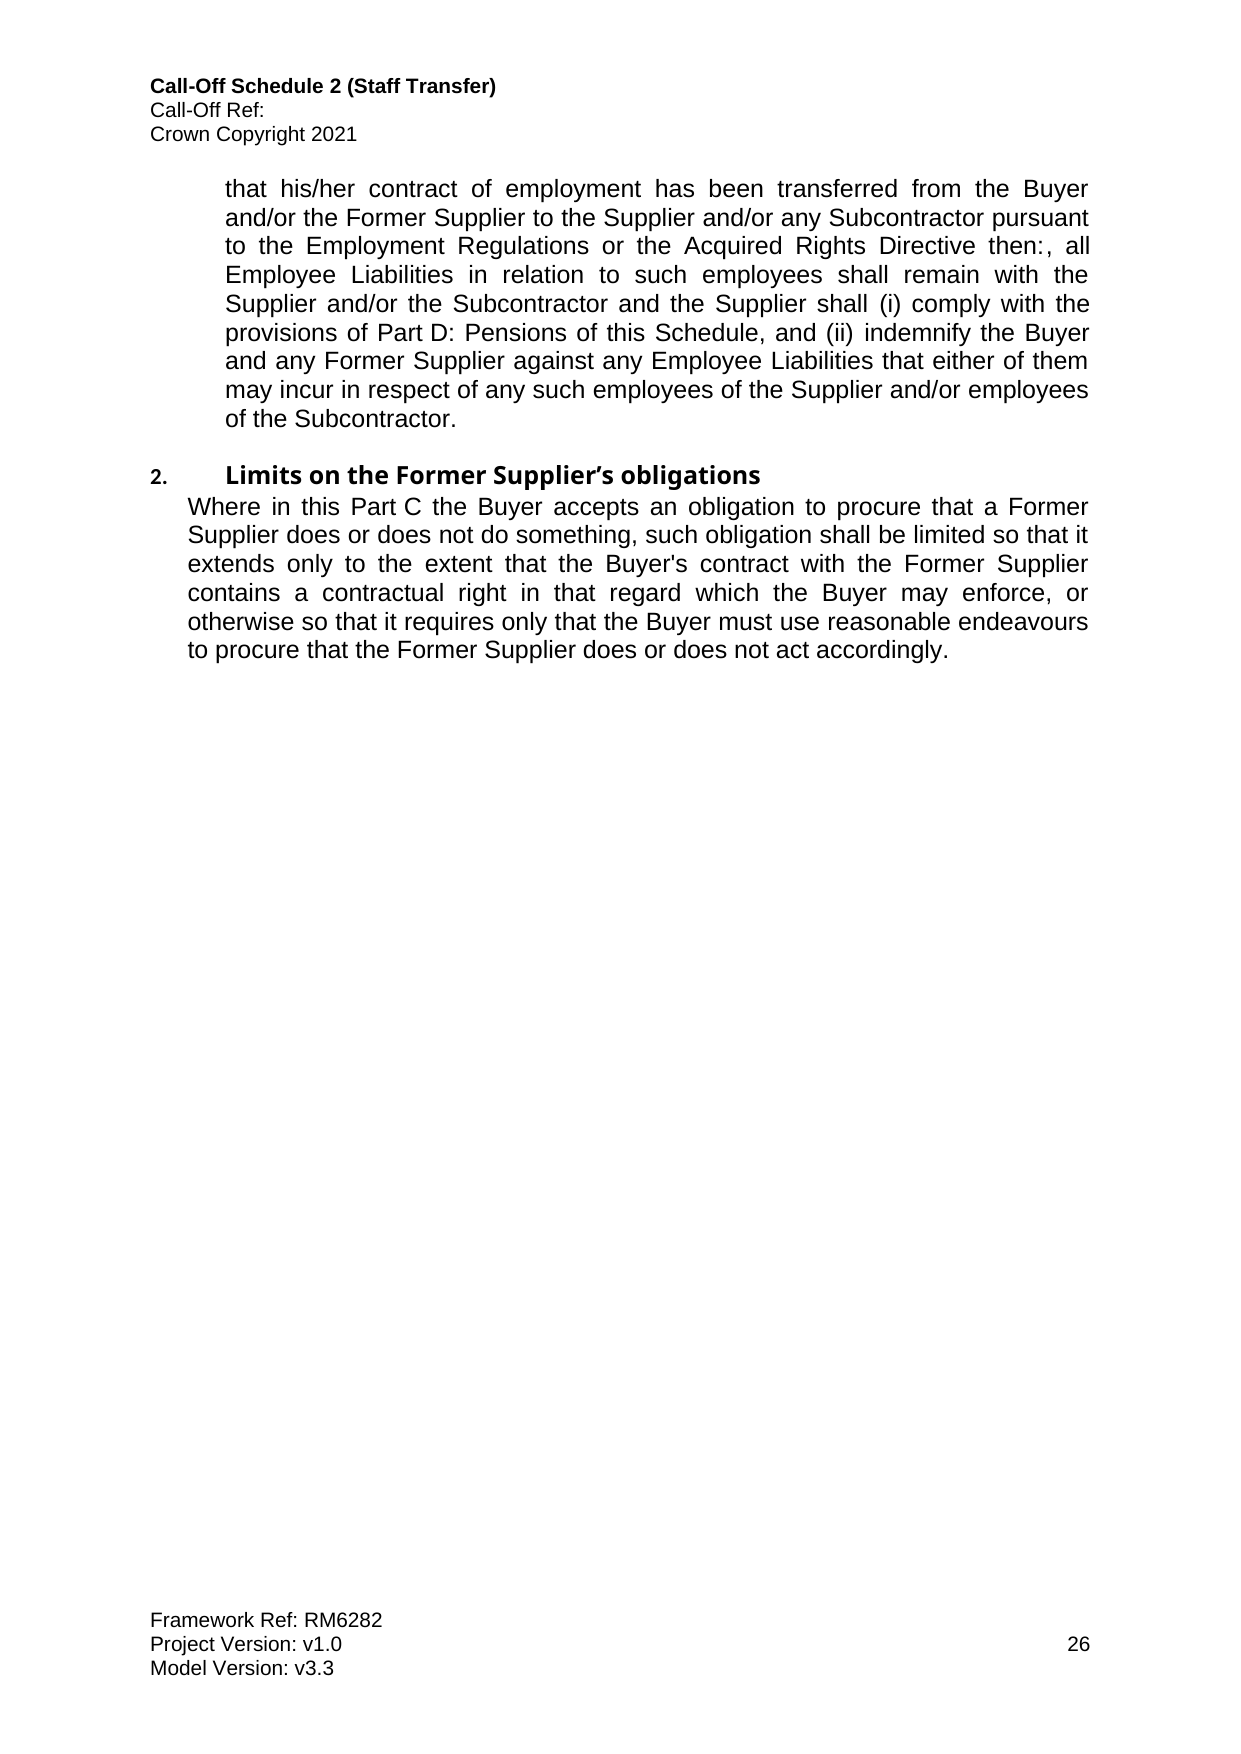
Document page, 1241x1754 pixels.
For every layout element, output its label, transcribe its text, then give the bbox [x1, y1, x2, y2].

list Limits on the Former Supplier’s obligations [150, 457, 1090, 492]
list If the Supplier and/or the Subcontractor does not comply with Paragraph 1.2, all Employee Liabilities in relation to such employees shall remain with the Supplier and/or the Subcontractor and the Supplier shall (i) comply with the provisions of Part D: Pensions of this Schedule, and (ii) indemnify the Buyer and any Former Supplier against any Employee Liabilities that either of them may incur in respect of any such employees of the Supplier and/or employees of the Subcontractor. [150, 174, 1090, 432]
text Where in this Part C the Buyer accepts an obligation to procure that a Former Supplier does or does not do something, such obligation shall be limited so that it extends only to the extent that the Buyer's contract with the Former Supplier contains a contractual right in that regard which the Buyer may enforce, or otherwise so that it requires only that the Buyer must use reasonable endeavours to procure that the Former Supplier does or does not act accordingly. [187, 492, 1090, 664]
